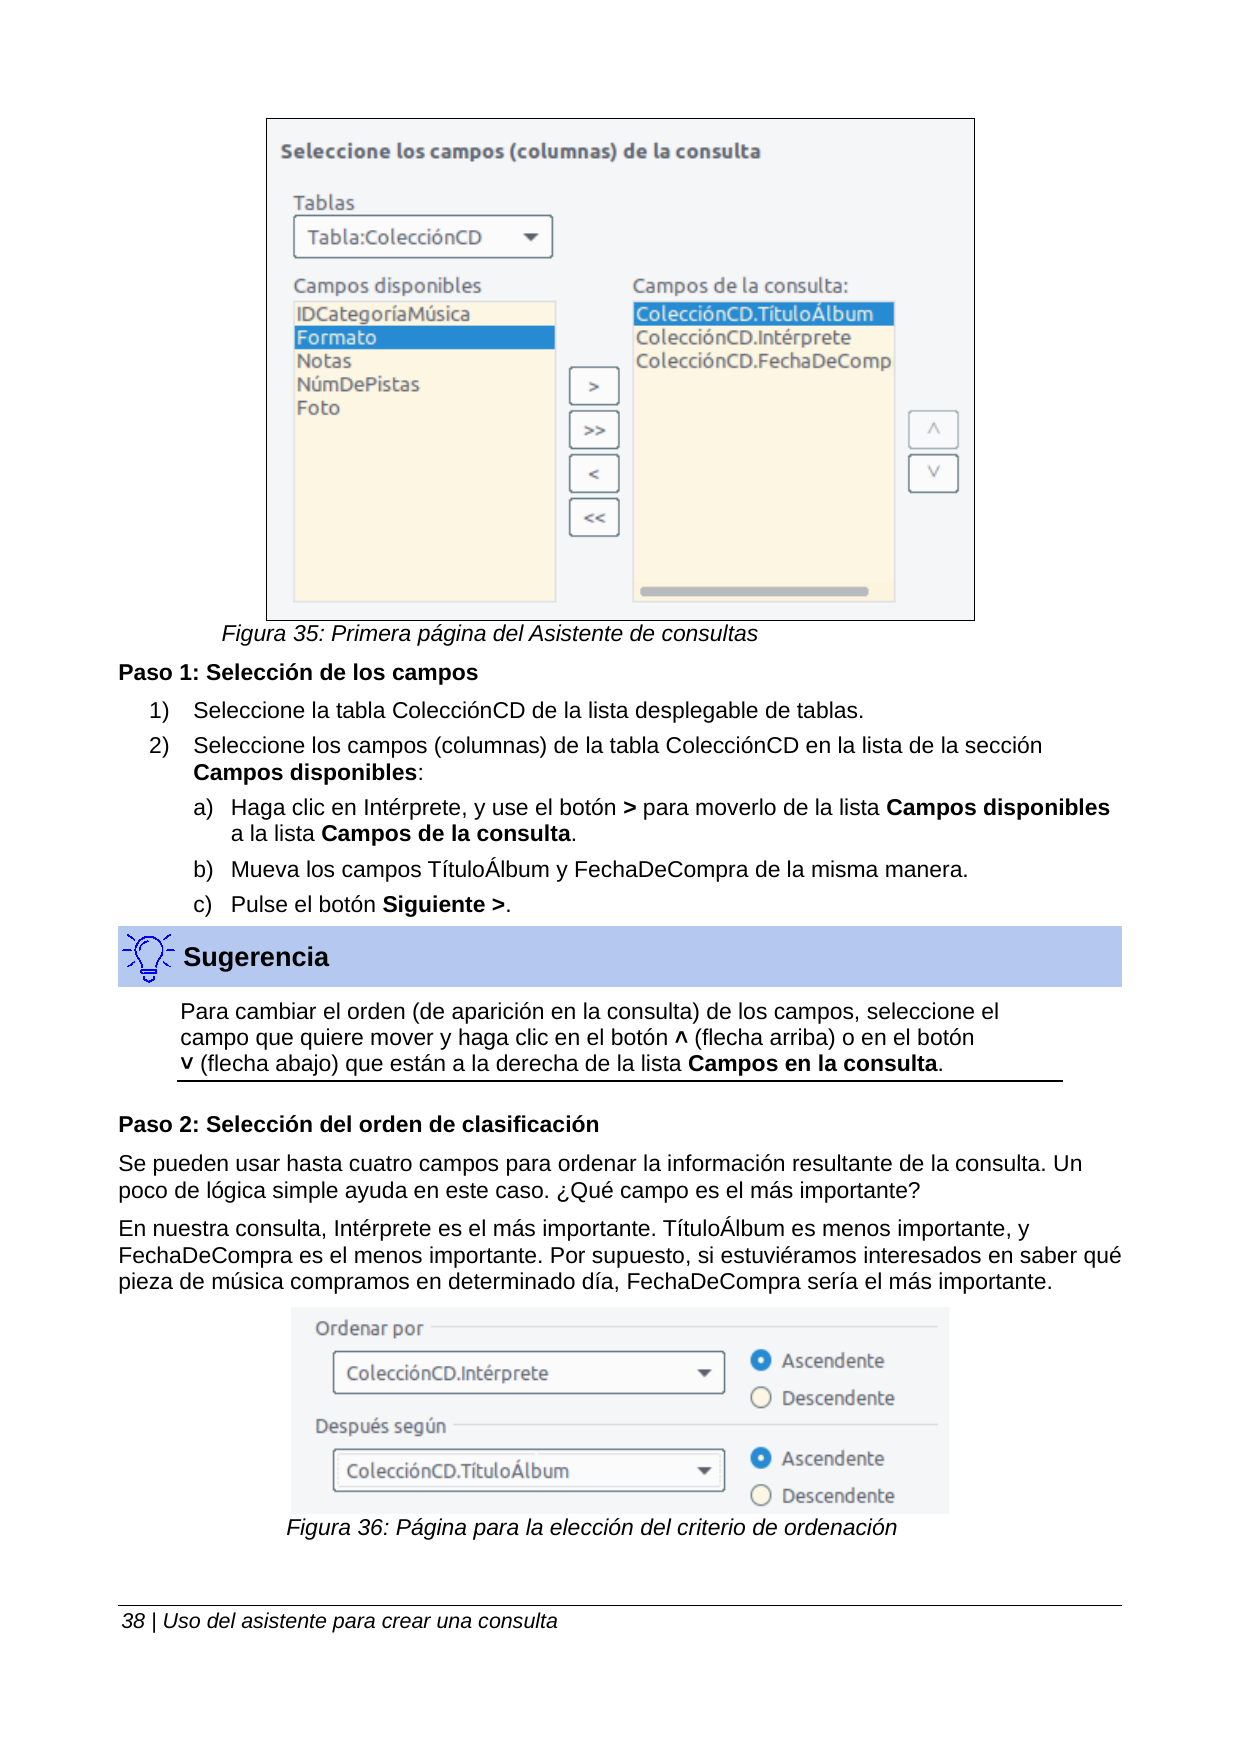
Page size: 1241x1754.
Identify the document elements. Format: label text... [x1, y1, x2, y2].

text En nuestra consulta, Intérprete es el más importante. TítuloÁlbum es menos importante, y FechaDeCompra es el menos importante. Por supuesto, si estuviéramos interesados en saber qué pieza de música compramos en determinado día, FechaDeCompra sería el más importante. [118, 1215, 1122, 1294]
list Pulse el botón Siguiente >. [193, 891, 1122, 917]
list Seleccione los campos (columnas) de la tabla ColecciónCD en la lista de la sección Campos disponibles: [169, 732, 1122, 785]
text Paso 2: Selección del orden de clasificación [118, 1111, 1122, 1138]
text Para cambiar el orden (de aparición en la consulta) de los campos, seleccione el campo que quiere mover y haga clic en el botón ˄ (flecha arriba) o en el botón ˅ (flecha abajo) que están a la derecha de la lista Campos en la consulta. [177, 995, 1063, 1080]
picture [267, 119, 974, 620]
subtitle Sugerencia [179, 926, 1122, 987]
picture [119, 926, 179, 987]
text Paso 1: Selección de los campos [118, 658, 1122, 685]
text Figura 36: Página para la elección del criterio de ordenación [286, 1307, 954, 1540]
list Seleccione la tabla ColecciónCD de la lista desplegable de tablas. [169, 697, 1122, 724]
text Figura 35: Primera página del Asistente de consultas [221, 118, 1019, 646]
list Mueva los campos TítuloÁlbum y FechaDeCompra de la misma manera. [193, 856, 1122, 882]
list Haga clic en Intérprete, y use el botón > para moverlo de la lista Campos disponibles a la lista Campos de la consulta. [193, 794, 1122, 847]
picture [291, 1307, 950, 1514]
text Se pueden usar hasta cuatro campos para ordenar la información resultante de la consulta. Un poco de lógica simple ayuda en este caso. ¿Qué campo es el más importante? [118, 1150, 1122, 1203]
